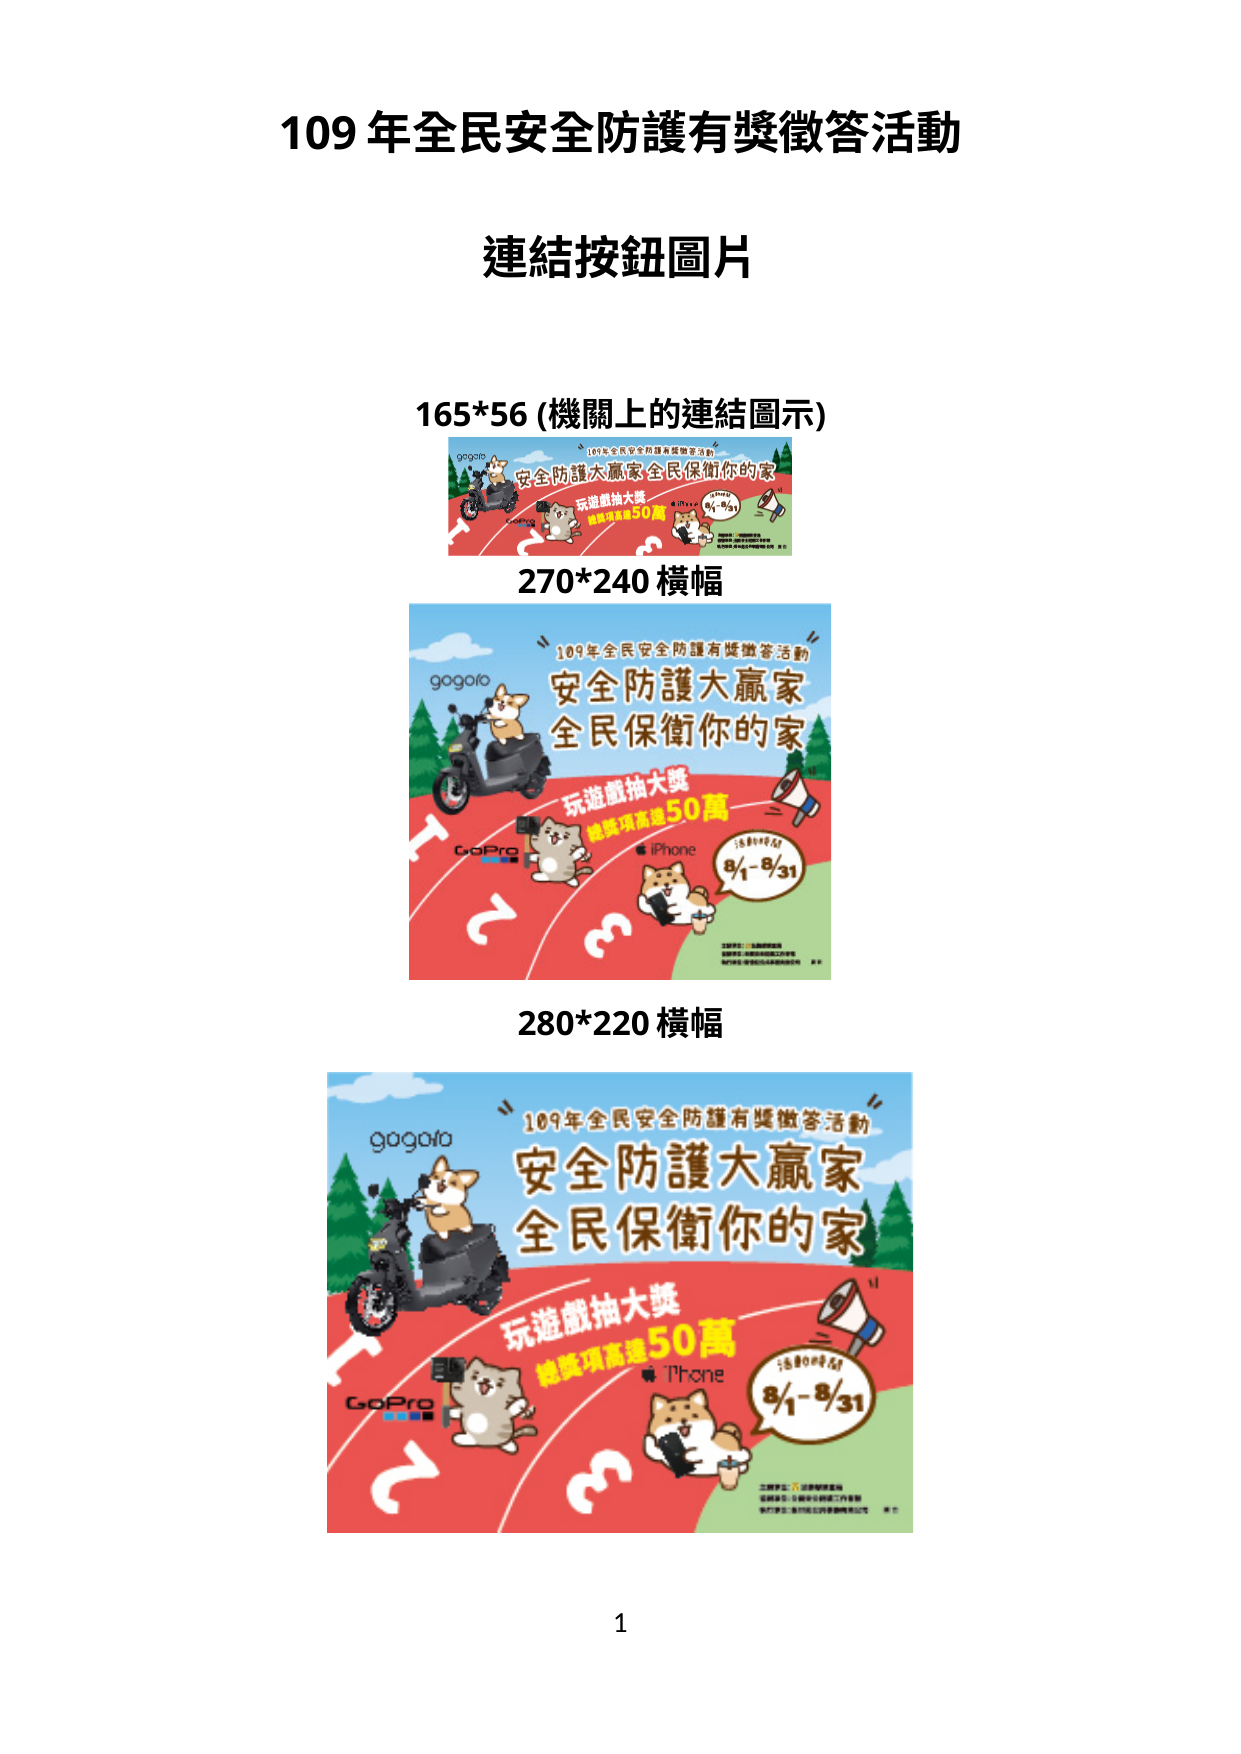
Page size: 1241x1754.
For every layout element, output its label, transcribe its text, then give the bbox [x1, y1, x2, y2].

text 165*56 (機關上的連結圖示) [75, 388, 1165, 436]
text 109年全民安全防護有獎徵答活動 [75, 96, 1165, 163]
text 280*220橫幅 [75, 980, 1165, 1042]
text 270*240橫幅 [75, 555, 1165, 604]
text 連結按鈕圖片 [75, 182, 1165, 307]
